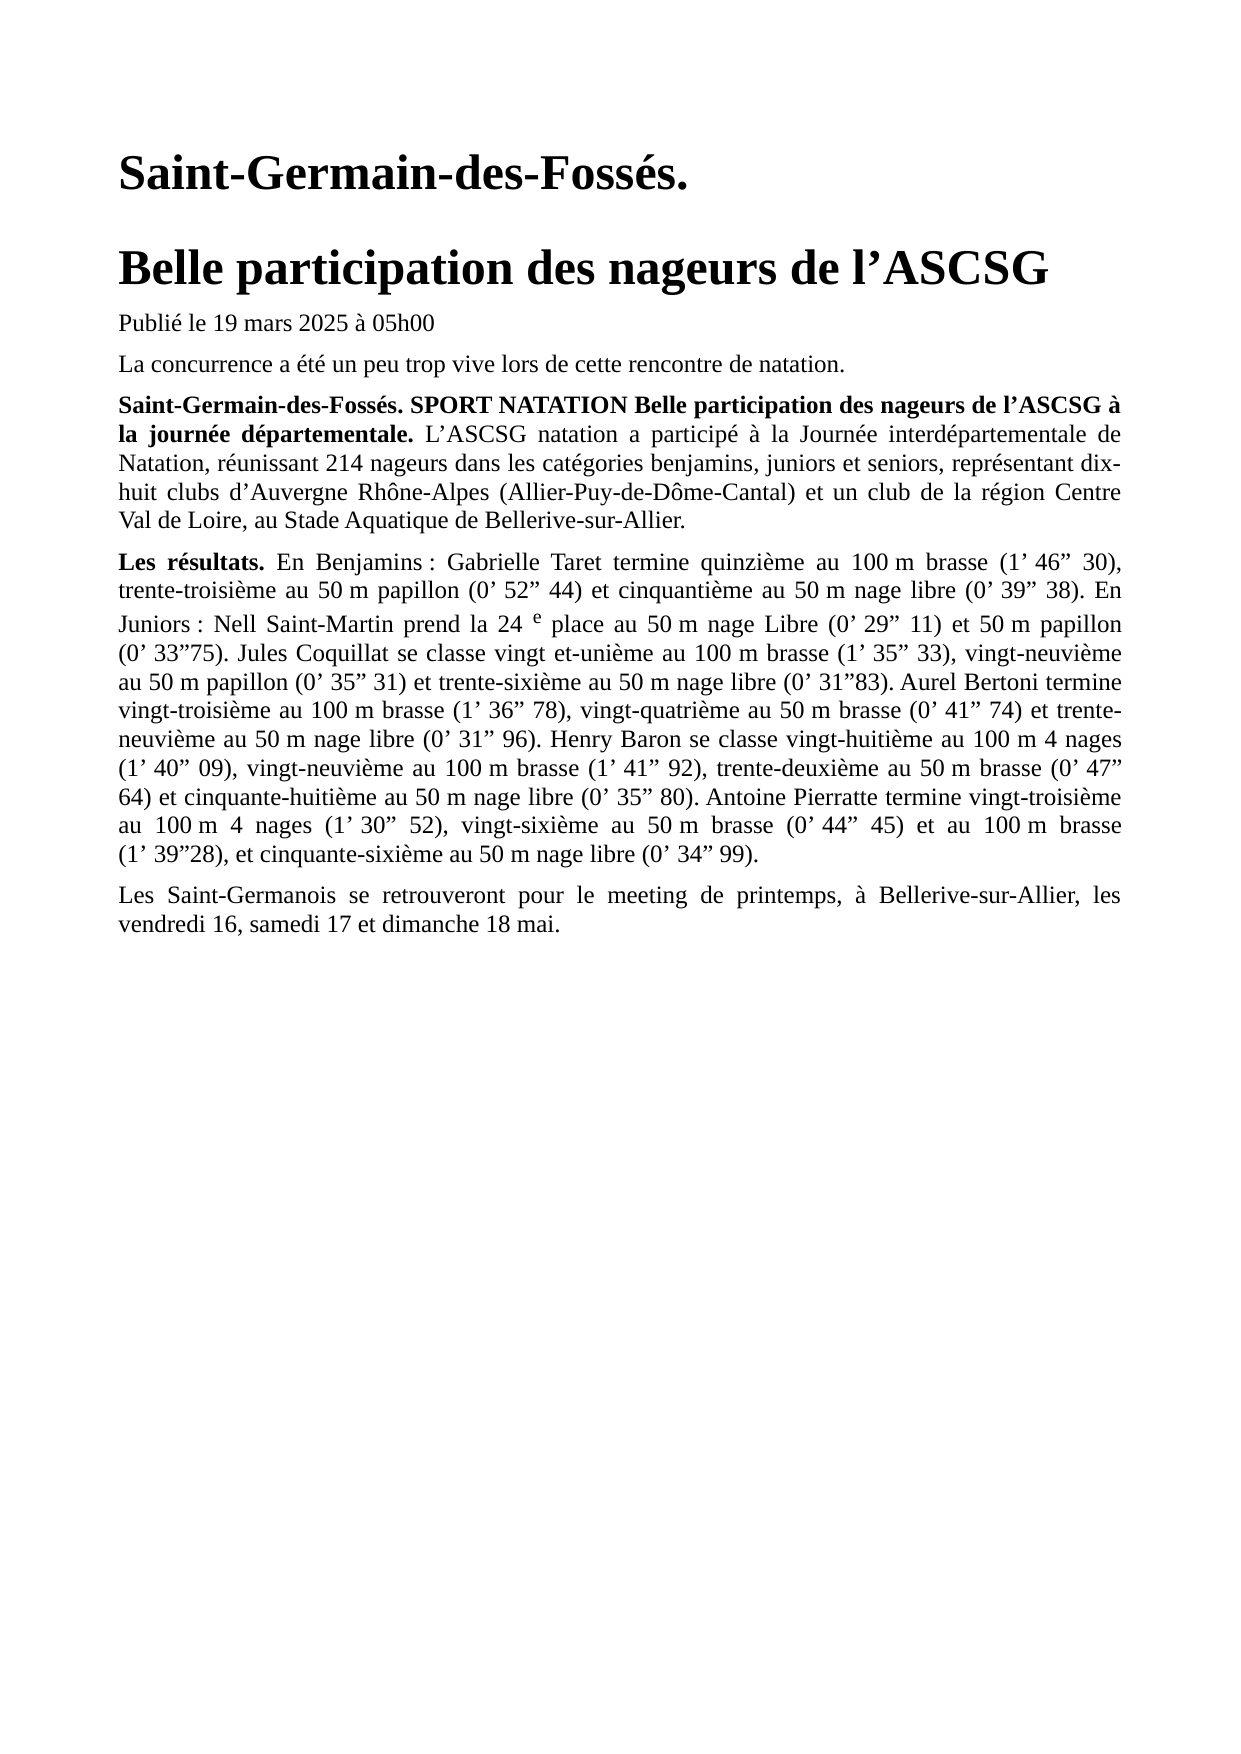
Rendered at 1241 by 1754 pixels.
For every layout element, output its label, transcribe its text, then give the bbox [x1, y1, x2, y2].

subtitle Belle participation des nageurs de l’ASCSG [118, 238, 1122, 296]
text La concurrence a été un peu trop vive lors de cette rencontre de natation. [118, 349, 1122, 378]
text Les résultats. En Benjamins : Gabrielle Taret termine quinzième au 100 m brasse (1’ 46” 30), trente-troisième au 50 m papillon (0’ 52” 44) et cinquantième au 50 m nage libre (0’ 39” 38). En Juniors : Nell Saint-Martin prend la 24 e place au 50 m nage Libre (0’ 29” 11) et 50 m papillon (0’ 33”75). Jules Coquillat se classe vingt et-unième au 100 m brasse (1’ 35” 33), vingt-neuvième au 50 m papillon (0’ 35” 31) et trente-sixième au 50 m nage libre (0’ 31”83). Aurel Bertoni termine vingt-troisième au 100 m brasse (1’ 36” 78), vingt-quatrième au 50 m brasse (0’ 41” 74) et trente-neuvième au 50 m nage libre (0’ 31” 96). Henry Baron se classe vingt-huitième au 100 m 4 nages (1’ 40” 09), vingt-neuvième au 100 m brasse (1’ 41” 92), trente-deuxième au 50 m brasse (0’ 47” 64) et cinquante-huitième au 50 m nage libre (0’ 35” 80). Antoine Pierratte termine vingt-troisième au 100 m 4 nages (1’ 30” 52), vingt-sixième au 50 m brasse (0’ 44” 45) et au 100 m brasse (1’ 39”28), et cinquante-sixième au 50 m nage libre (0’ 34” 99). [118, 547, 1122, 868]
text Publié le 19 mars 2025 à 05h00 [118, 308, 1122, 337]
text Saint-Germain-des-Fossés. SPORT NATATION Belle participation des nageurs de l’ASCSG à la journée départementale. L’ASCSG natation a participé à la Journée interdépartementale de Natation, réunissant 214 nageurs dans les catégories benjamins, juniors et seniors, représentant dix-huit clubs d’Auvergne Rhône-Alpes (Allier-Puy-de-Dôme-Cantal) et un club de la région Centre Val de Loire, au Stade Aquatique de Bellerive-sur-Allier. [118, 391, 1122, 534]
text Les Saint-Germanois se retrouveront pour le meeting de printemps, à Bellerive-sur-Allier, les vendredi 16, samedi 17 et dimanche 18 mai. [118, 880, 1122, 938]
subtitle Saint-Germain-des-Fossés. [118, 143, 1122, 201]
